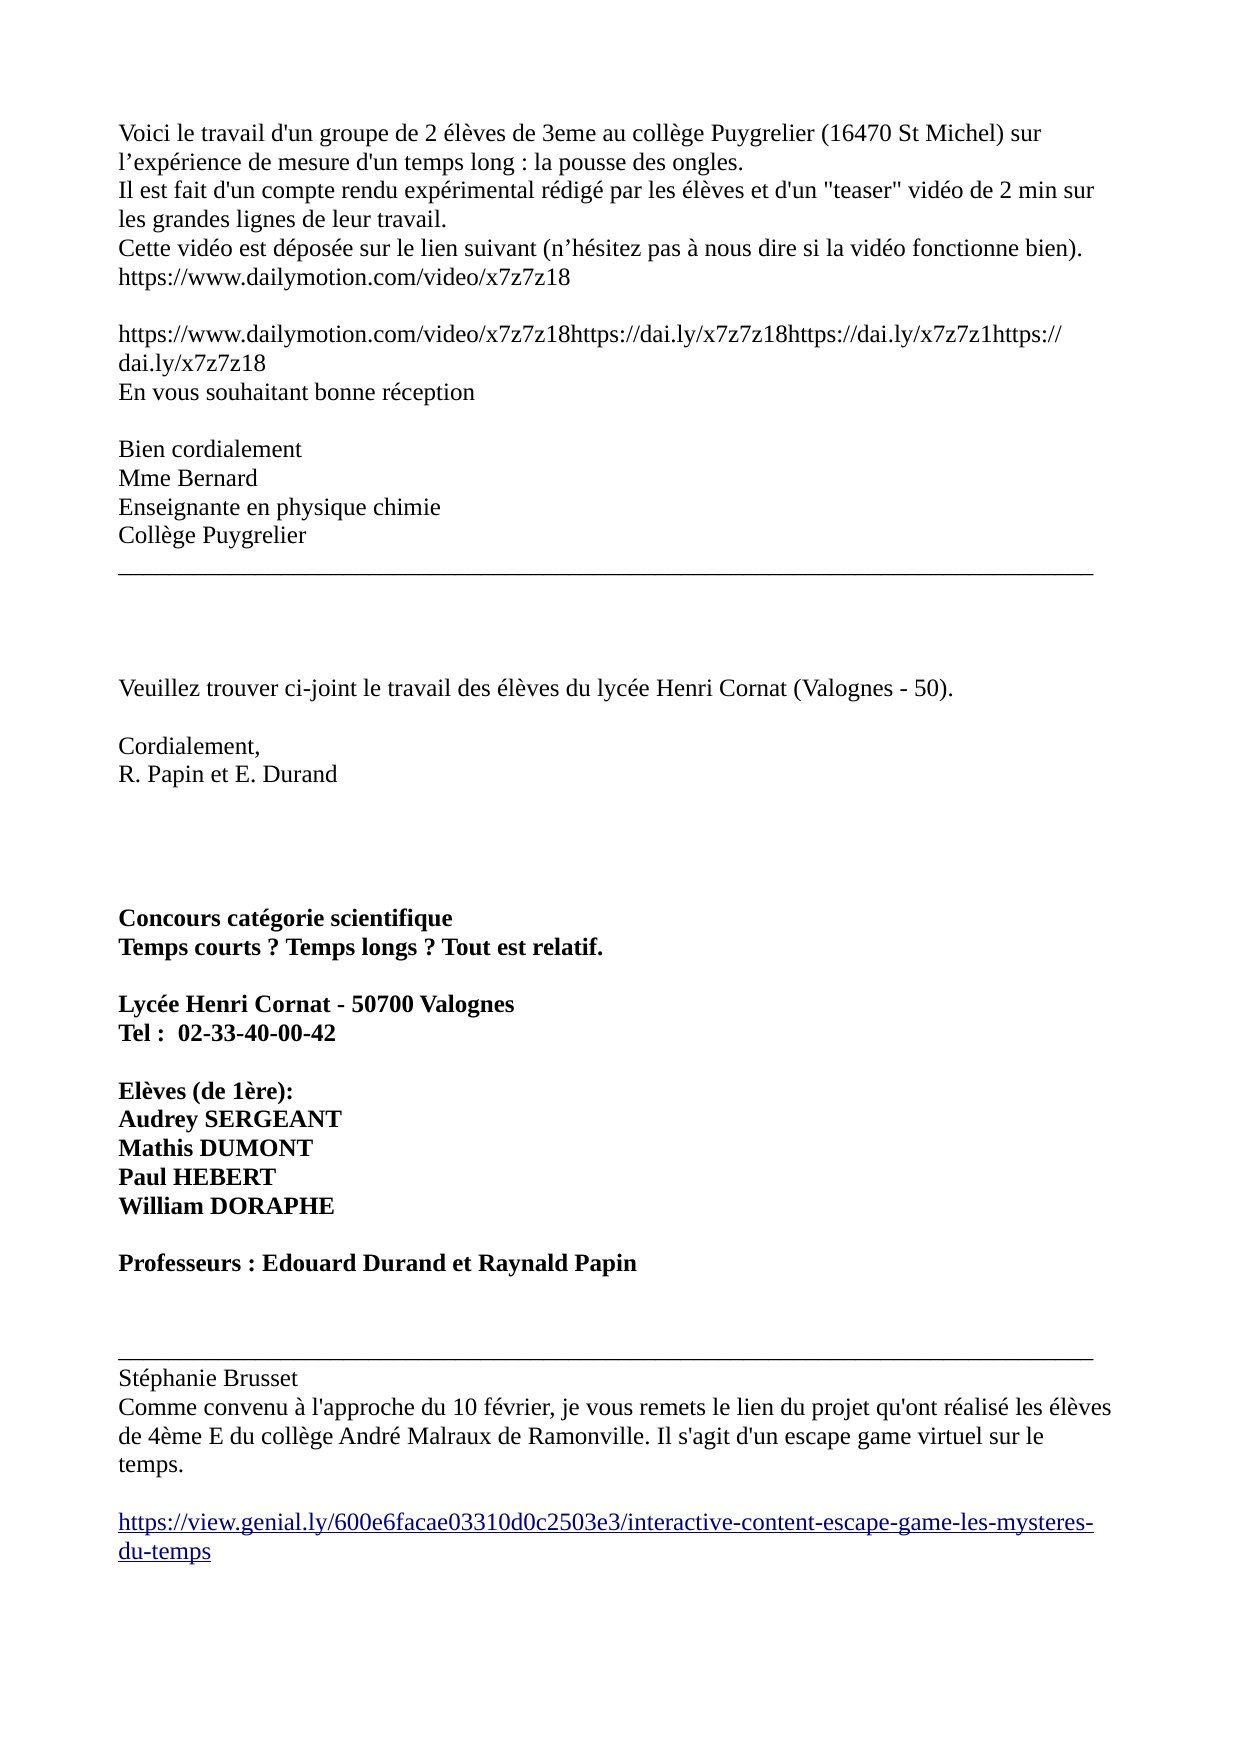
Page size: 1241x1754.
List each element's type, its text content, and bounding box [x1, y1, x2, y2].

text https://www.dailymotion.com/video/x7z7z18https://dai.ly/x7z7z18https://dai.ly/x7z7z1https://dai.ly/x7z7z18 [118, 319, 1122, 377]
text Veuillez trouver ci-joint le travail des élèves du lycée Henri Cornat (Valognes - 50). [118, 673, 1122, 702]
text ______________________________________________________________________________ [118, 549, 1122, 578]
text Bien cordialement [118, 434, 1122, 463]
text ______________________________________________________________________________ [118, 1334, 1122, 1363]
text R. Papin et E. Durand [118, 759, 1122, 788]
text Comme convenu à l'approche du 10 février, je vous remets le lien du projet qu'ont réalisé les élèves de 4ème E du collège André Malraux de Ramonville. Il s'agit d'un escape game virtuel sur le temps. [118, 1392, 1122, 1478]
text Temps courts ? Temps longs ? Tout est relatif. [118, 932, 1122, 961]
text Concours catégorie scientifique [118, 903, 1122, 932]
text Mme Bernard [118, 463, 1122, 492]
text Audrey SERGEANT Mathis DUMONT Paul HEBERT William DORAPHE [118, 1104, 1122, 1219]
text Cordialement, [118, 731, 1122, 759]
text https://view.genial.ly/600e6facae03310d0c2503e3/interactive-content-escape-game-les-mysteres-du-temps [118, 1507, 1122, 1564]
text Enseignante en physique chimie [118, 492, 1122, 521]
text Elèves (de 1ère): [118, 1076, 1122, 1104]
text Tel : 02-33-40-00-42 [118, 1018, 1122, 1047]
text Professeurs : Edouard Durand et Raynald Papin [118, 1248, 1122, 1277]
text Stéphanie Brusset [118, 1363, 1122, 1392]
text Cette vidéo est déposée sur le lien suivant (n’hésitez pas à nous dire si la vidéo fonctionne bien). [118, 233, 1122, 262]
text Il est fait d'un compte rendu expérimental rédigé par les élèves et d'un "teaser" vidéo de 2 min sur les grandes lignes de leur travail. [118, 176, 1122, 233]
text Lycée Henri Cornat - 50700 Valognes [118, 989, 1122, 1018]
text Voici le travail d'un groupe de 2 élèves de 3eme au collège Puygrelier (16470 St Michel) sur l’expérience de mesure d'un temps long : la pousse des ongles. [118, 118, 1122, 176]
text En vous souhaitant bonne réception [118, 377, 1122, 406]
text https://www.dailymotion.com/video/x7z7z18 [118, 262, 1122, 291]
text Collège Puygrelier [118, 521, 1122, 549]
